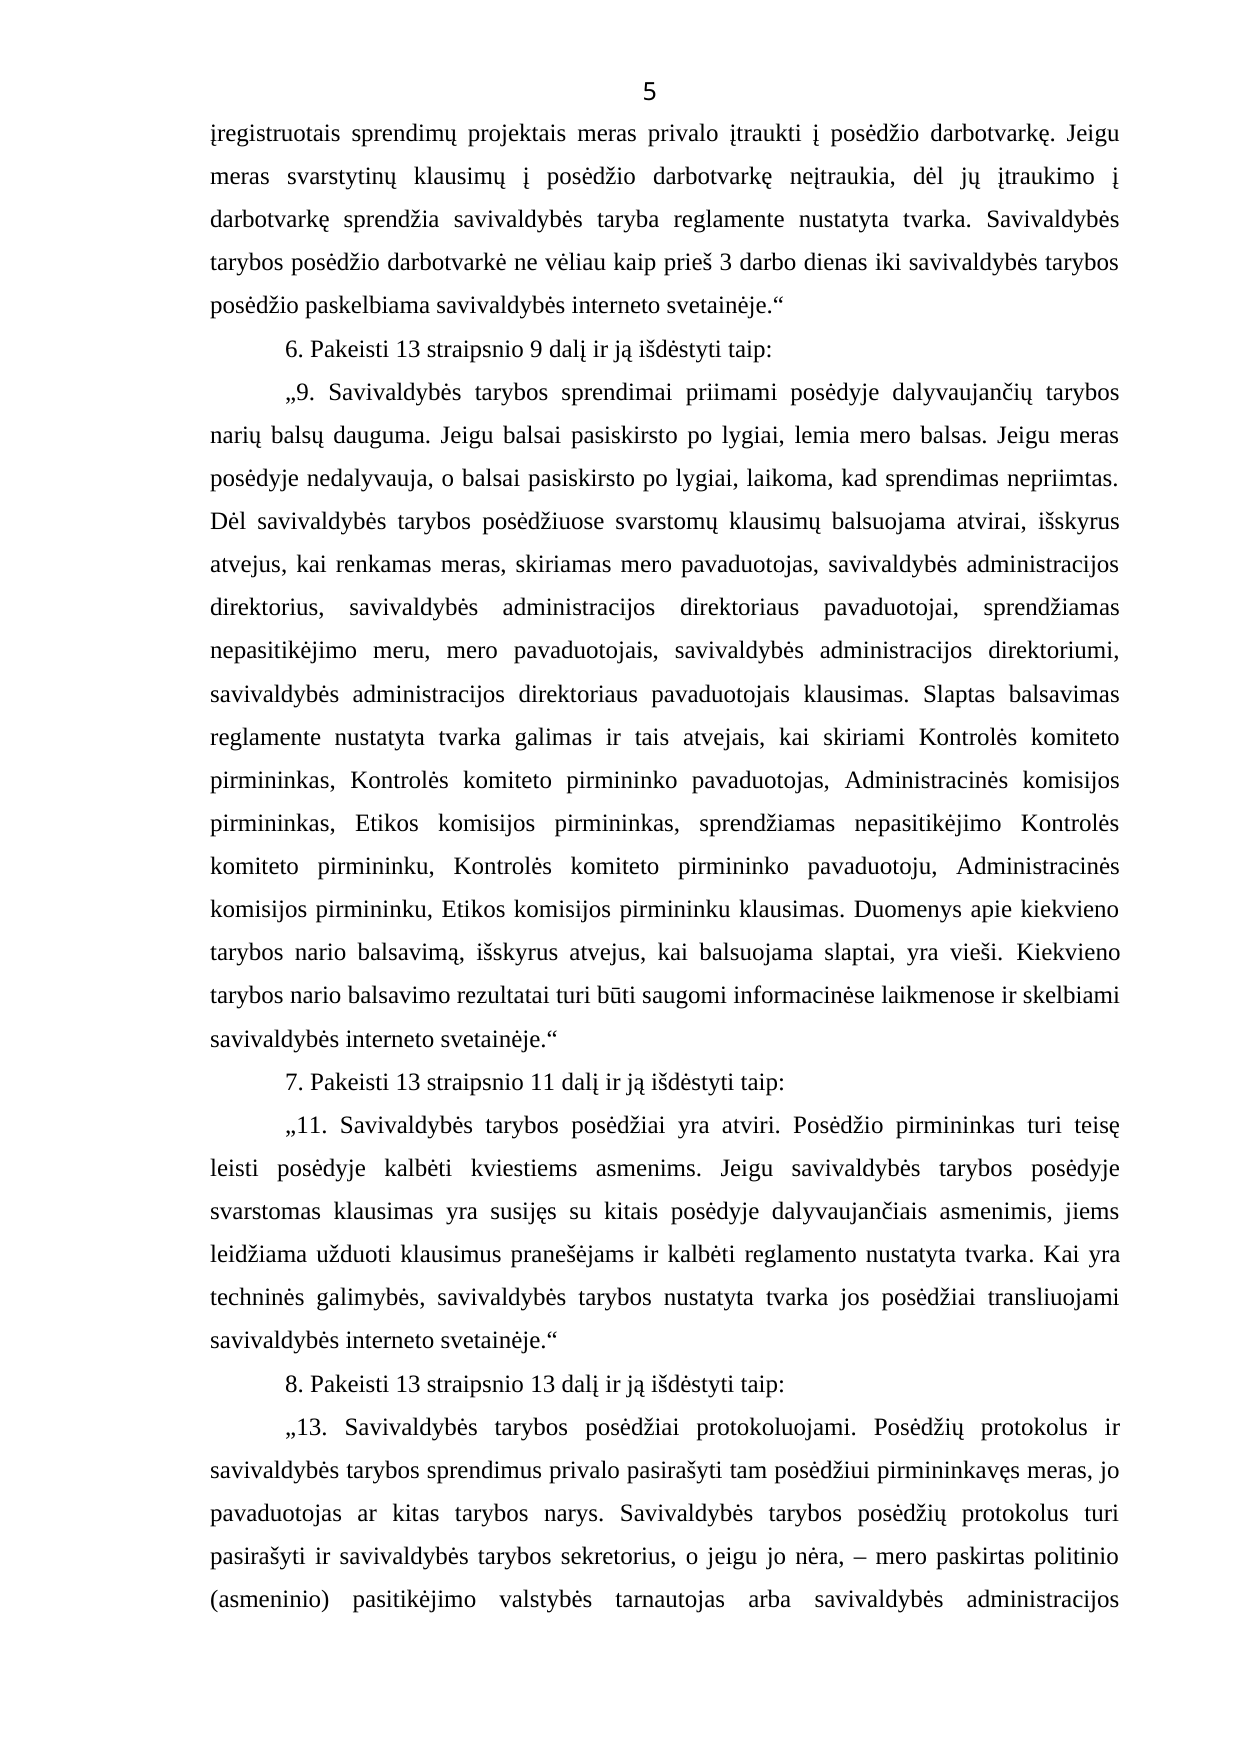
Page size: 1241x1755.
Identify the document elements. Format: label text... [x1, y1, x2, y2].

text „13. Savivaldybės tarybos posėdžiai protokoluojami. Posėdžių protokolus ir savivaldybės tarybos sprendimus privalo pasirašyti tam posėdžiui pirmininkavęs meras, jo pavaduotojas ar kitas tarybos narys. Savivaldybės tarybos posėdžių protokolus turi pasirašyti ir savivaldybės tarybos sekretorius, o jeigu jo nėra, – mero paskirtas politinio (asmeninio) pasitikėjimo valstybės tarnautojas arba savivaldybės administracijos [210, 1412, 1120, 1613]
text 6. Pakeisti 13 straipsnio 9 dalį ir ją išdėstyti taip: [210, 334, 1120, 362]
text „11. Savivaldybės tarybos posėdžiai yra atviri. Posėdžio pirmininkas turi teisę leisti posėdyje kalbėti kviestiems asmenims. Jeigu savivaldybės tarybos posėdyje svarstomas klausimas yra susijęs su kitais posėdyje dalyvaujančiais asmenimis, jiems leidžiama užduoti klausimus pranešėjams ir kalbėti reglamento nustatyta tvarka. Kai yra techninės galimybės, savivaldybės tarybos nustatyta tvarka jos posėdžiai transliuojami savivaldybės interneto svetainėje.“ [210, 1110, 1120, 1354]
text įregistruotais sprendimų projektais meras privalo įtraukti į posėdžio darbotvarkę. Jeigu meras svarstytinų klausimų į posėdžio darbotvarkę neįtraukia, dėl jų įtraukimo į darbotvarkę sprendžia savivaldybės taryba reglamente nustatyta tvarka. Savivaldybės tarybos posėdžio darbotvarkė ne vėliau kaip prieš 3 darbo dienas iki savivaldybės tarybos posėdžio paskelbiama savivaldybės interneto svetainėje.“ [210, 118, 1120, 319]
text „9. Savivaldybės tarybos sprendimai priimami posėdyje dalyvaujančių tarybos narių balsų dauguma. Jeigu balsai pasiskirsto po lygiai, lemia mero balsas. Jeigu meras posėdyje nedalyvauja, o balsai pasiskirsto po lygiai, laikoma, kad sprendimas nepriimtas. Dėl savivaldybės tarybos posėdžiuose svarstomų klausimų balsuojama atvirai, išskyrus atvejus, kai renkamas meras, skiriamas mero pavaduotojas, savivaldybės administracijos direktorius, savivaldybės administracijos direktoriaus pavaduotojai, sprendžiamas nepasitikėjimo meru, mero pavaduotojais, savivaldybės administracijos direktoriumi, savivaldybės administracijos direktoriaus pavaduotojais klausimas. Slaptas balsavimas reglamente nustatyta tvarka galimas ir tais atvejais, kai skiriami Kontrolės komiteto pirmininkas, Kontrolės komiteto pirmininko pavaduotojas, Administracinės komisijos pirmininkas, Etikos komisijos pirmininkas, sprendžiamas nepasitikėjimo Kontrolės komiteto pirmininku, Kontrolės komiteto pirmininko pavaduotoju, Administracinės komisijos pirmininku, Etikos komisijos pirmininku klausimas. Duomenys apie kiekvieno tarybos nario balsavimą, išskyrus atvejus, kai balsuojama slaptai, yra vieši. Kiekvieno tarybos nario balsavimo rezultatai turi būti saugomi informacinėse laikmenose ir skelbiami savivaldybės interneto svetainėje.“ [210, 377, 1120, 1052]
text 7. Pakeisti 13 straipsnio 11 dalį ir ją išdėstyti taip: [210, 1067, 1120, 1096]
text 8. Pakeisti 13 straipsnio 13 dalį ir ją išdėstyti taip: [210, 1369, 1120, 1397]
